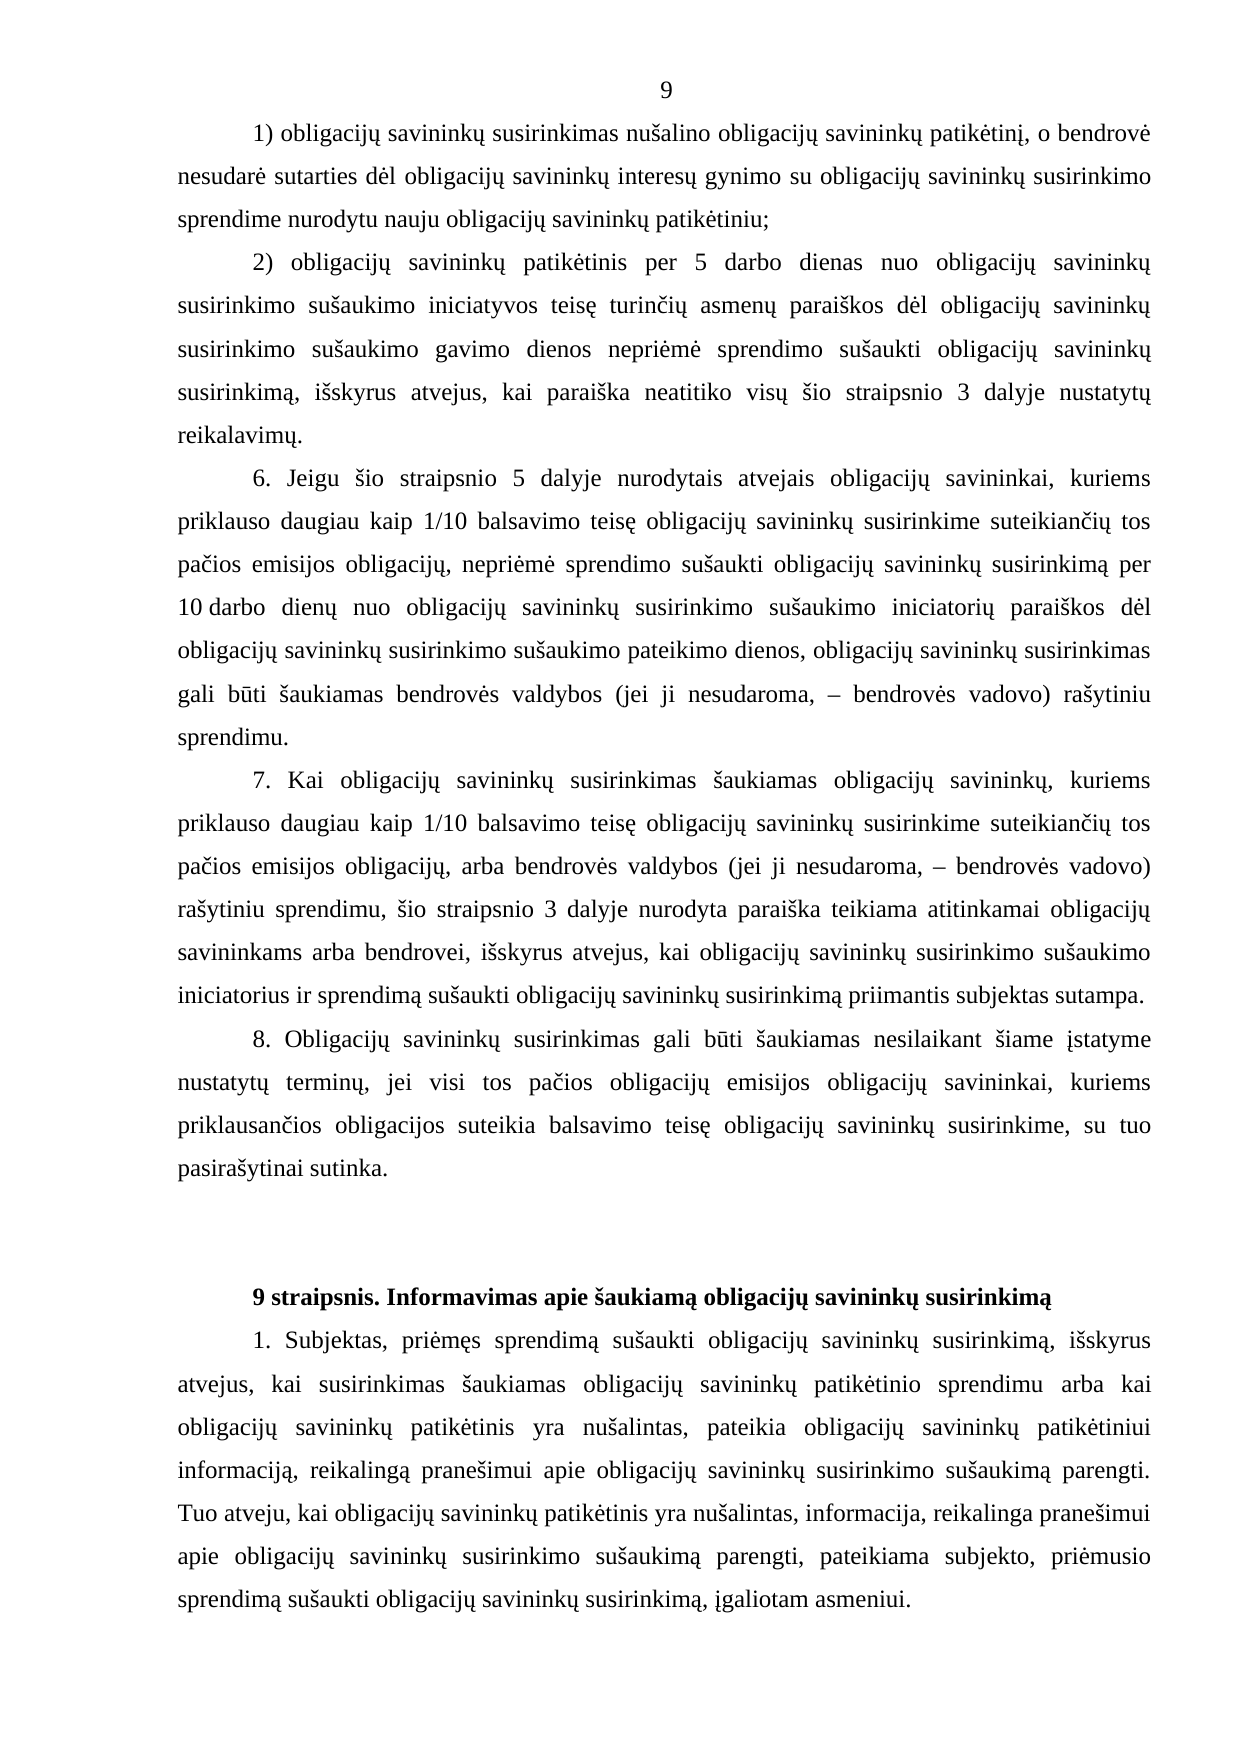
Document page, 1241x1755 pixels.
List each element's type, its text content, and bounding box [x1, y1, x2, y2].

text 8. Obligacijų savininkų susirinkimas gali būti šaukiamas nesilaikant šiame įstatyme nustatytų terminų, jei visi tos pačios obligacijų emisijos obligacijų savininkai, kuriems priklausančios obligacijos suteikia balsavimo teisę obligacijų savininkų susirinkime, su tuo pasirašytinai sutinka. [177, 1024, 1152, 1182]
text 1) obligacijų savininkų susirinkimas nušalino obligacijų savininkų patikėtinį, o bendrovė nesudarė sutarties dėl obligacijų savininkų interesų gynimo su obligacijų savininkų susirinkimo sprendime nurodytu nauju obligacijų savininkų patikėtiniu; [177, 118, 1152, 233]
text 1. Subjektas, priėmęs sprendimą sušaukti obligacijų savininkų susirinkimą, išskyrus atvejus, kai susirinkimas šaukiamas obligacijų savininkų patikėtinio sprendimu arba kai obligacijų savininkų patikėtinis yra nušalintas, pateikia obligacijų savininkų patikėtiniui informaciją, reikalingą pranešimui apie obligacijų savininkų susirinkimo sušaukimą parengti. Tuo atveju, kai obligacijų savininkų patikėtinis yra nušalintas, informacija, reikalinga pranešimui apie obligacijų savininkų susirinkimo sušaukimą parengti, pateikiama subjekto, priėmusio sprendimą sušaukti obligacijų savininkų susirinkimą, įgaliotam asmeniui. [177, 1326, 1152, 1613]
text 2) obligacijų savininkų patikėtinis per 5 darbo dienas nuo obligacijų savininkų susirinkimo sušaukimo iniciatyvos teisę turinčių asmenų paraiškos dėl obligacijų savininkų susirinkimo sušaukimo gavimo dienos nepriėmė sprendimo sušaukti obligacijų savininkų susirinkimą, išskyrus atvejus, kai paraiška neatitiko visų šio straipsnio 3 dalyje nustatytų reikalavimų. [177, 247, 1152, 449]
text 6. Jeigu šio straipsnio 5 dalyje nurodytais atvejais obligacijų savininkai, kuriems priklauso daugiau kaip 1/10 balsavimo teisę obligacijų savininkų susirinkime suteikiančių tos pačios emisijos obligacijų, nepriėmė sprendimo sušaukti obligacijų savininkų susirinkimą per 10 darbo dienų nuo obligacijų savininkų susirinkimo sušaukimo iniciatorių paraiškos dėl obligacijų savininkų susirinkimo sušaukimo pateikimo dienos, obligacijų savininkų susirinkimas gali būti šaukiamas bendrovės valdybos (jei ji nesudaroma, – bendrovės vadovo) rašytiniu sprendimu. [177, 463, 1152, 751]
text 9 straipsnis. Informavimas apie šaukiamą obligacijų savininkų susirinkimą [177, 1282, 1152, 1311]
text 7. Kai obligacijų savininkų susirinkimas šaukiamas obligacijų savininkų, kuriems priklauso daugiau kaip 1/10 balsavimo teisę obligacijų savininkų susirinkime suteikiančių tos pačios emisijos obligacijų, arba bendrovės valdybos (jei ji nesudaroma, – bendrovės vadovo) rašytiniu sprendimu, šio straipsnio 3 dalyje nurodyta paraiška teikiama atitinkamai obligacijų savininkams arba bendrovei, išskyrus atvejus, kai obligacijų savininkų susirinkimo sušaukimo iniciatorius ir sprendimą sušaukti obligacijų savininkų susirinkimą priimantis subjektas sutampa. [177, 765, 1152, 1009]
